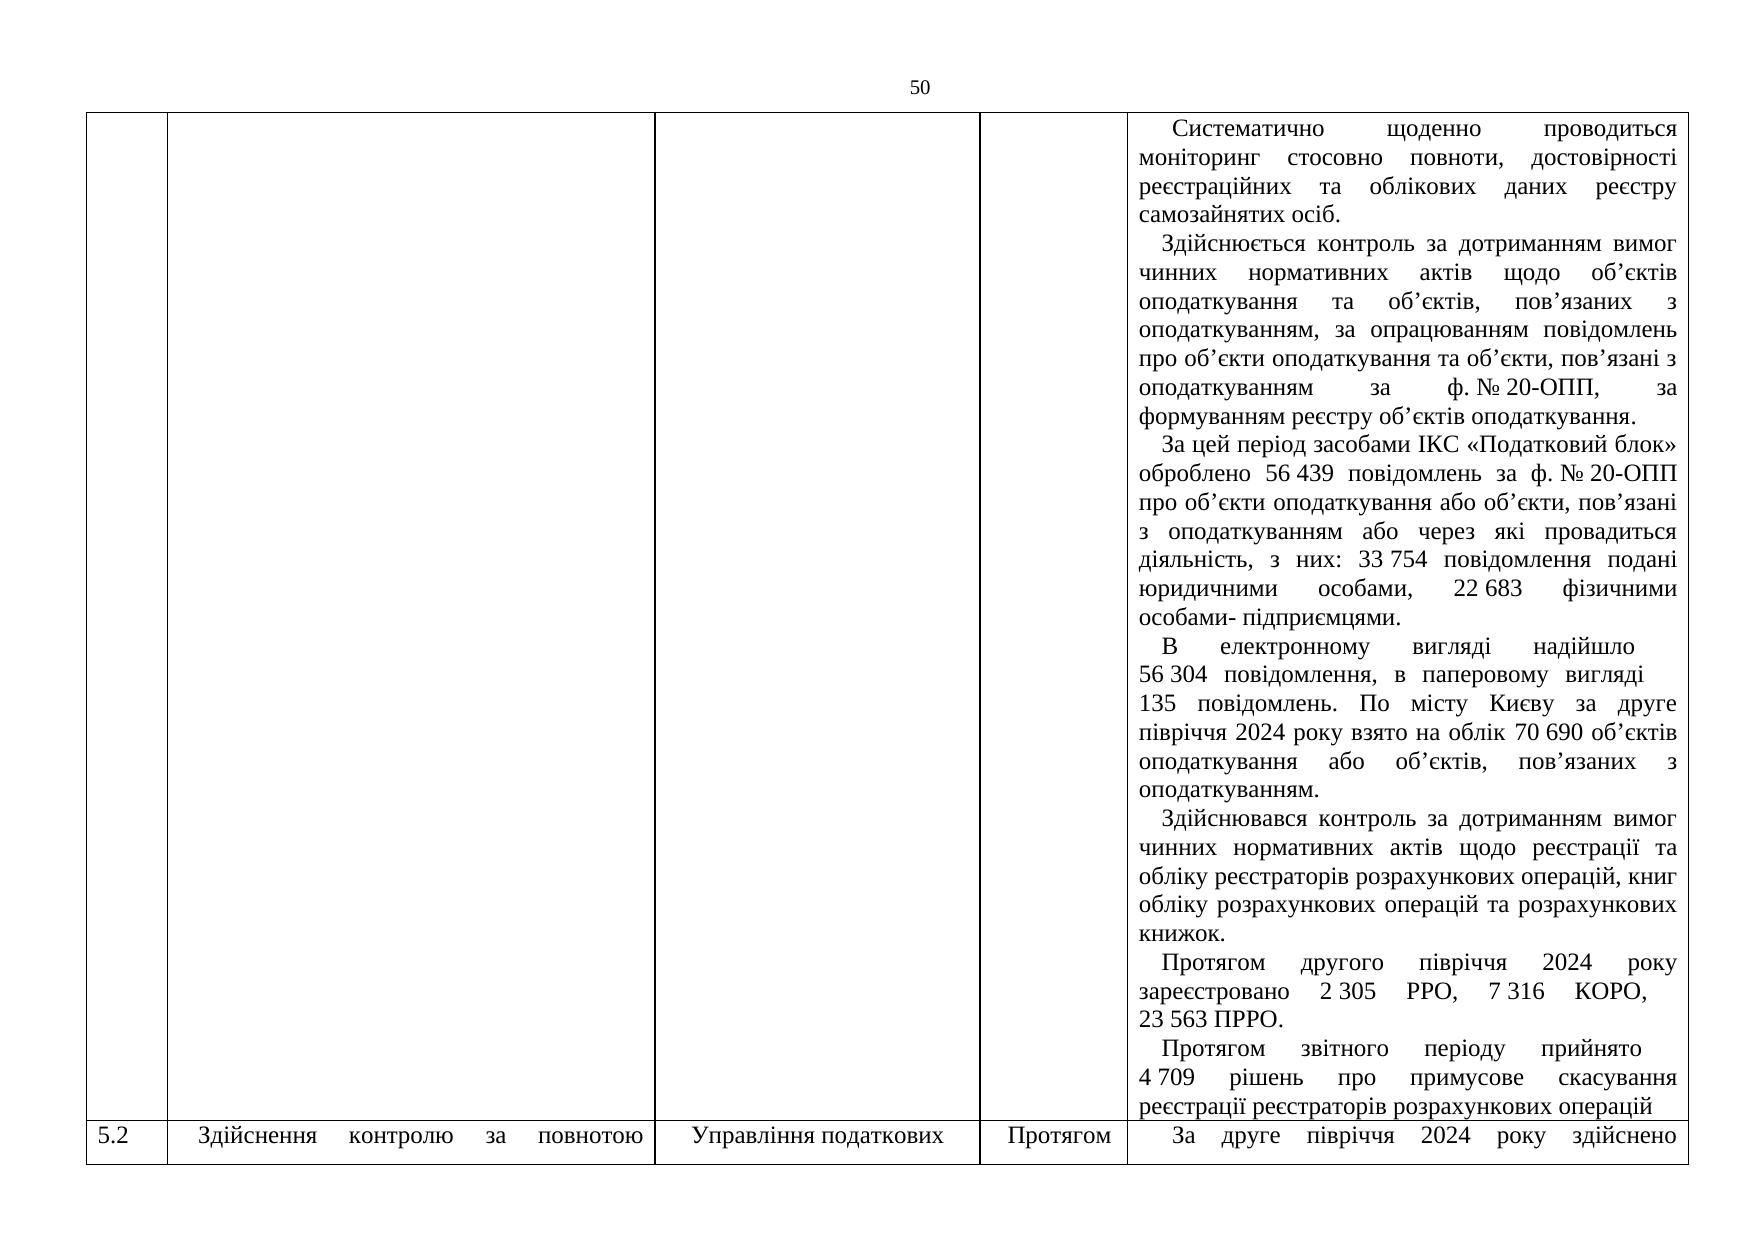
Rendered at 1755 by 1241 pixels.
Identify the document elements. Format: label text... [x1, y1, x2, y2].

table_cell [656, 113, 979, 1119]
table_cell За друге півріччя 2024 року здійснено [1128, 1121, 1688, 1164]
table_cell Управління податкових [656, 1121, 979, 1164]
table_cell [168, 113, 654, 1119]
table_cell Систематично щоденно проводиться моніторинг стосовно повноти, достовірності реєстраційних та облікових даних реєстру самозайнятих осіб. Здійснюється контроль за дотриманням вимог чинних нормативних актів щодо об’єктів оподаткування та об’єктів, пов’язаних з оподаткуванням, за опрацюванням повідомлень про об’єкти оподаткування та об’єкти, пов’язані з оподаткуванням за ф. № 20-ОПП, за формуванням реєстру об’єктів оподаткування. За цей період засобами ІКС «Податковий блок» оброблено 56 439 повідомлень за ф. № 20-ОПП про об’єкти оподаткування або об’єкти, пов’язані з оподаткуванням або через які провадиться діяльність, з них: 33 754 повідомлення подані юридичними особами, 22 683 фізичними особами- підприємцями. В електронному вигляді надійшло 56 304 повідомлення, в паперовому вигляді 135 повідомлень. По місту Києву за друге півріччя 2024 року взято на облік 70 690 об’єктів оподаткування або об’єктів, пов’язаних з оподаткуванням. Здійснювався контроль за дотриманням вимог чинних нормативних актів щодо реєстрації та обліку реєстраторів розрахункових операцій, книг обліку розрахункових операцій та розрахункових книжок. Протягом другого півріччя 2024 року зареєстровано 2 305 РРО, 7 316 КОРО, 23 563 ПРРО. Протягом звітного періоду прийнято 4 709 рішень про примусове скасування реєстрації реєстраторів розрахункових операцій [1128, 113, 1688, 1119]
table_cell Здійснення контролю за повнотою [168, 1121, 654, 1164]
table_cell 5.2 [87, 1121, 167, 1164]
table_cell [87, 113, 167, 1119]
table_cell Протягом [981, 1121, 1127, 1164]
table_cell [981, 113, 1127, 1119]
